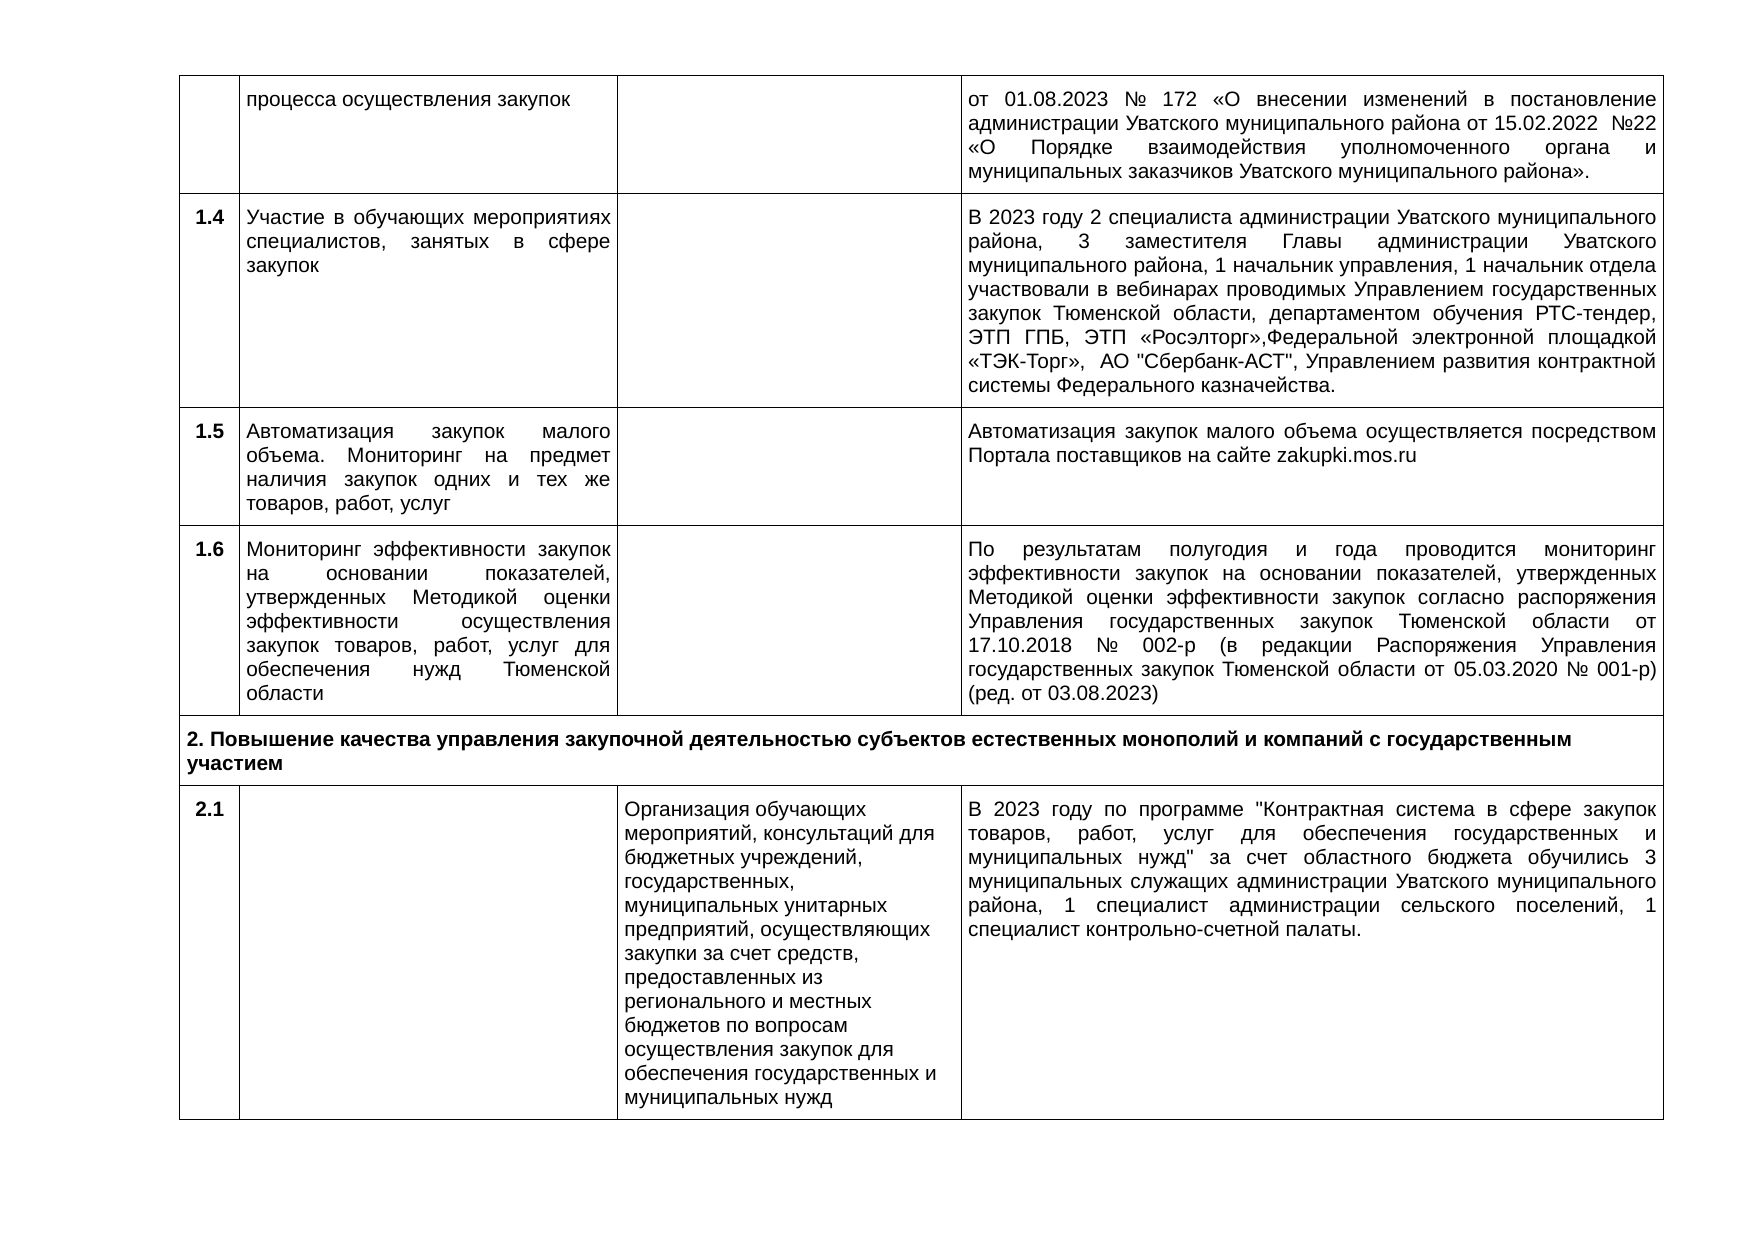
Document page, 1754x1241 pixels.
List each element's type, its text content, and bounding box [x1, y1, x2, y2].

table_cell Автоматизация закупок малого объема осуществляется посредством Портала поставщиков на сайте zakupki.mos.ru [962, 408, 1663, 525]
table_cell от 01.08.2023 № 172 «О внесении изменений в постановление администрации Уватского муниципального района от 15.02.2022 №22 «О Порядке взаимодействия уполномоченного органа и муниципальных заказчиков Уватского муниципального района». [962, 76, 1663, 193]
table_cell 2.1 [180, 786, 239, 1119]
table_cell В 2023 году по программе "Контрактная система в сфере закупок товаров, работ, услуг для обеспечения государственных и муниципальных нужд" за счет областного бюджета обучились 3 муниципальных служащих администрации Уватского муниципального района, 1 специалист администрации сельского поселений, 1 специалист контрольно-счетной палаты. [962, 786, 1663, 1119]
table_cell [618, 526, 961, 715]
table_cell 1.4 [180, 194, 239, 407]
table_cell 1.6 [180, 526, 239, 715]
table_cell В 2023 году 2 специалиста администрации Уватского муниципального района, 3 заместителя Главы администрации Уватского муниципального района, 1 начальник управления, 1 начальник отдела участвовали в вебинарах проводимых Управлением государственных закупок Тюменской области, департаментом обучения РТС-тендер, ЭТП ГПБ, ЭТП «Росэлторг»,Федеральной электронной площадкой «ТЭК-Торг», АО "Сбербанк-АСТ", Управлением развития контрактной системы Федерального казначейства. [962, 194, 1663, 407]
table_cell процесса осуществления закупок [240, 76, 617, 193]
table_cell [180, 76, 239, 193]
table_cell 1.5 [180, 408, 239, 525]
table_cell Автоматизация закупок малого объема. Мониторинг на предмет наличия закупок одних и тех же товаров, работ, услуг [240, 408, 617, 525]
table_cell Участие в обучающих мероприятиях специалистов, занятых в сфере закупок [240, 194, 617, 407]
table_cell Организация обучающих мероприятий, консультаций для бюджетных учреждений, государственных, муниципальных унитарных предприятий, осуществляющих закупки за счет средств, предоставленных из регионального и местных бюджетов по вопросам осуществления закупок для обеспечения государственных и муниципальных нужд [618, 786, 961, 1119]
table_cell [618, 76, 961, 193]
table_cell [618, 194, 961, 407]
table_cell По результатам полугодия и года проводится мониторинг эффективности закупок на основании показателей, утвержденных Методикой оценки эффективности закупок согласно распоряжения Управления государственных закупок Тюменской области от 17.10.2018 № 002-р (в редакции Распоряжения Управления государственных закупок Тюменской области от 05.03.2020 № 001-р) (ред. от 03.08.2023) [962, 526, 1663, 715]
table_cell [240, 786, 617, 1119]
table_cell [618, 408, 961, 525]
table_cell Мониторинг эффективности закупок на основании показателей, утвержденных Методикой оценки эффективности осуществления закупок товаров, работ, услуг для обеспечения нужд Тюменской области [240, 526, 617, 715]
table_cell 2. Повышение качества управления закупочной деятельностью субъектов естественных монополий и компаний с государственным участием [180, 716, 1663, 785]
